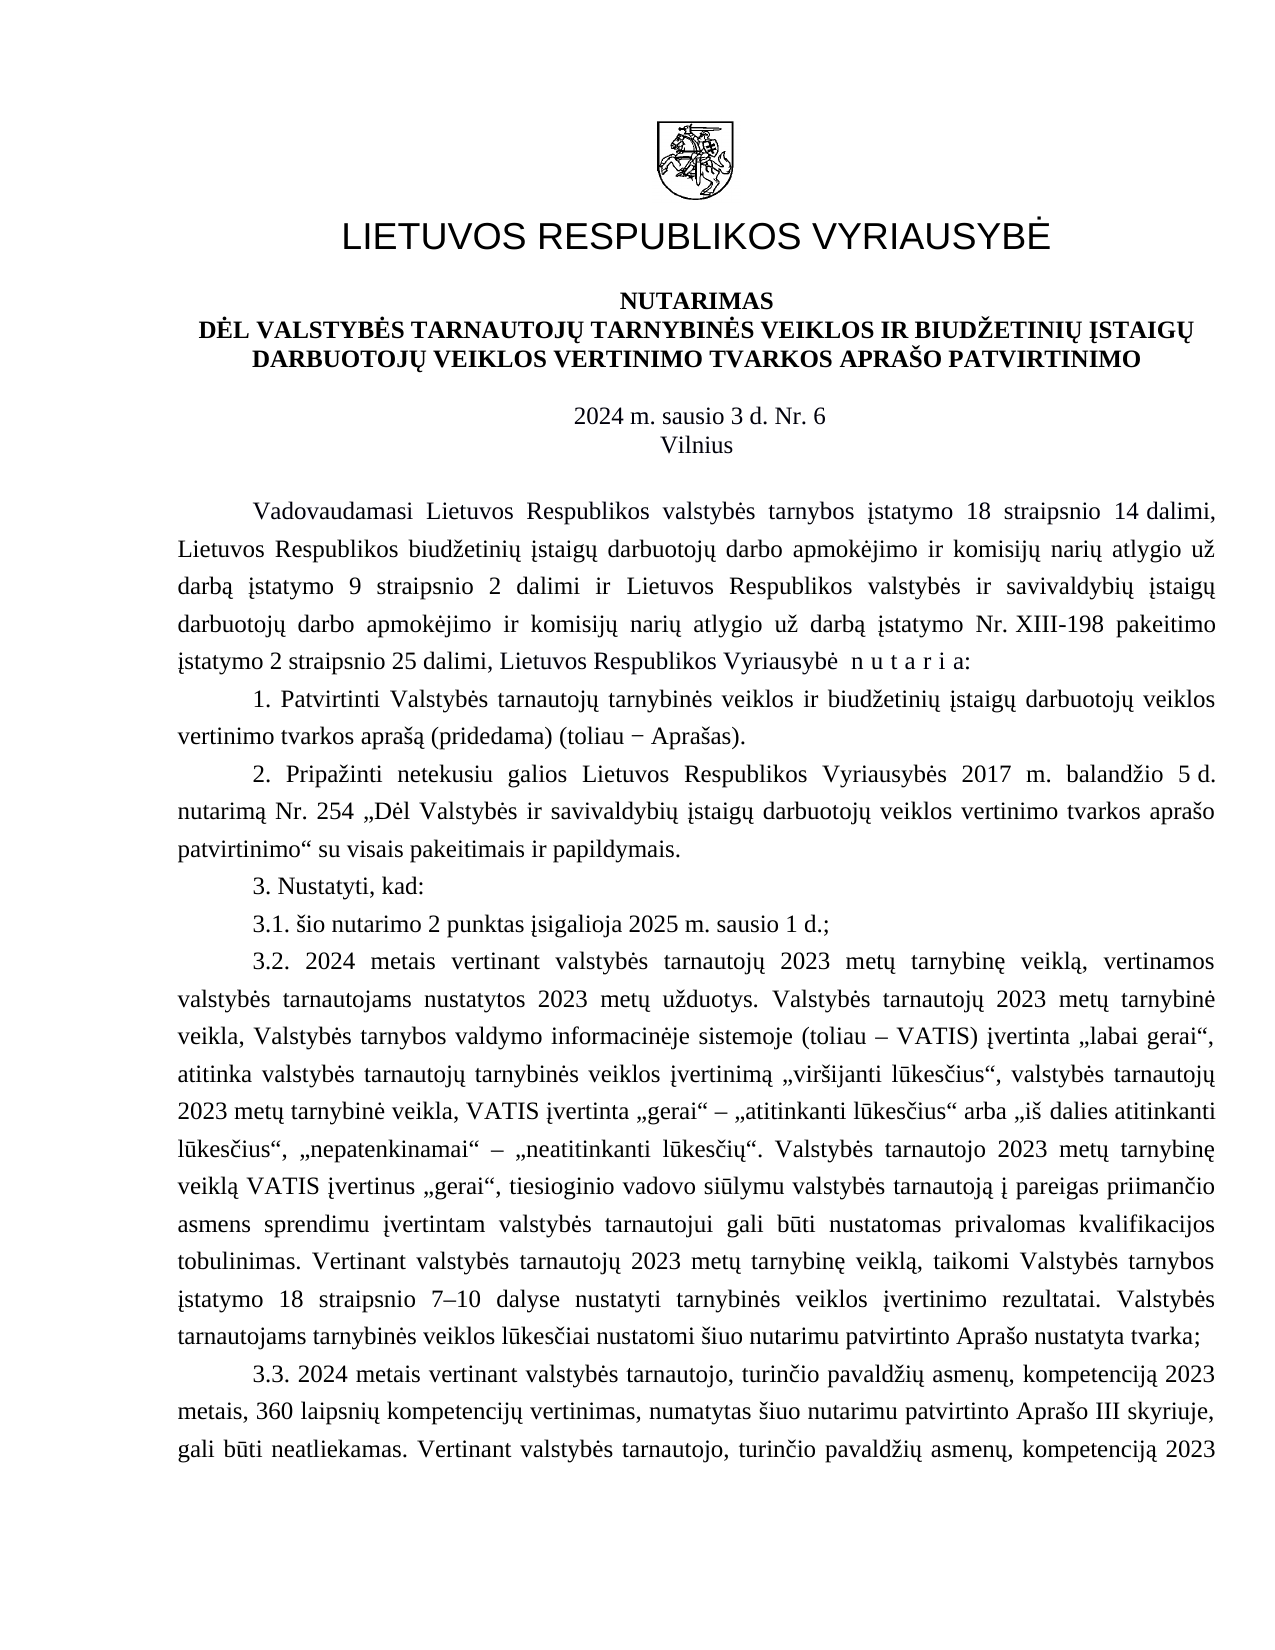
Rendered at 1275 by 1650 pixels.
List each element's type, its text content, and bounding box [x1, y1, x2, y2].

text Lietuvos Respublikos Vyriausybė [177, 214, 1216, 257]
text nutarimas [177, 286, 1216, 315]
text Vilnius [177, 430, 1216, 459]
text 1. Patvirtinti Valstybės tarnautojų tarnybinės veiklos ir biudžetinių įstaigų darbuotojų veiklos vertinimo tvarkos aprašą (pridedama) (toliau − Aprašas). [177, 675, 1216, 750]
text 3.2. 2024 metais vertinant valstybės tarnautojų 2023 metų tarnybinę veiklą, vertinamos valstybės tarnautojams nustatytos 2023 metų užduotys. Valstybės tarnautojų 2023 metų tarnybinė veikla, Valstybės tarnybos valdymo informacinėje sistemoje (toliau – VATIS) įvertinta „labai gerai“, atitinka valstybės tarnautojų tarnybinės veiklos įvertinimą „viršijanti lūkesčius“, valstybės tarnautojų 2023 metų tarnybinė veikla, VATIS įvertinta „gerai“ – „atitinkanti lūkesčius“ arba „iš dalies atitinkanti lūkesčius“, „nepatenkinamai“ – „neatitinkanti lūkesčių“. Valstybės tarnautojo 2023 metų tarnybinę veiklą VATIS įvertinus „gerai“, tiesioginio vadovo siūlymu valstybės tarnautoją į pareigas priimančio asmens sprendimu įvertintam valstybės tarnautojui gali būti nustatomas privalomas kvalifikacijos tobulinimas. Vertinant valstybės tarnautojų 2023 metų tarnybinę veiklą, taikomi Valstybės tarnybos įstatymo 18 straipsnio 7–10 dalyse nustatyti tarnybinės veiklos įvertinimo rezultatai. Valstybės tarnautojams tarnybinės veiklos lūkesčiai nustatomi šiuo nutarimu patvirtinto Aprašo nustatyta tvarka; [177, 937, 1216, 1350]
text 3. Nustatyti, kad: [177, 862, 1216, 900]
text Vadovaudamasi Lietuvos Respublikos valstybės tarnybos įstatymo 18 straipsnio 14 dalimi, Lietuvos Respublikos biudžetinių įstaigų darbuotojų darbo apmokėjimo ir komisijų narių atlygio už darbą įstatymo 9 straipsnio 2 dalimi ir Lietuvos Respublikos valstybės ir savivaldybių įstaigų darbuotojų darbo apmokėjimo ir komisijų narių atlygio už darbą įstatymo Nr. XIII-198 pakeitimo įstatymo 2 straipsnio 25 dalimi, Lietuvos Respublikos Vyriausybė nutaria: [177, 487, 1216, 675]
text 2024 m. sausio 3 d. Nr. 6 [177, 401, 1216, 430]
text 3.1. šio nutarimo 2 punktas įsigalioja 2025 m. sausio 1 d.; [177, 900, 1216, 937]
text DĖL VALSTYBĖS TARNAUTOJŲ TARNYBINĖS VEIKLOS IR BIUDŽETINIŲ ĮSTAIGŲ DARBUOTOJŲ VEIKLOS VERTINIMO TVARKOS aprašo patvirtinimo [177, 315, 1216, 372]
text 3.3. 2024 metais vertinant valstybės tarnautojo, turinčio pavaldžių asmenų, kompetenciją 2023 metais, 360 laipsnių kompetencijų vertinimas, numatytas šiuo nutarimu patvirtinto Aprašo III skyriuje, gali būti neatliekamas. Vertinant valstybės tarnautojo, turinčio pavaldžių asmenų, kompetenciją 2023 [177, 1350, 1216, 1462]
text 2. Pripažinti netekusiu galios Lietuvos Respublikos Vyriausybės 2017 m. balandžio 5 d. nutarimą Nr. 254 „Dėl Valstybės ir savivaldybių įstaigų darbuotojų veiklos vertinimo tvarkos aprašo patvirtinimo“ su visais pakeitimais ir papildymais. [177, 750, 1216, 862]
